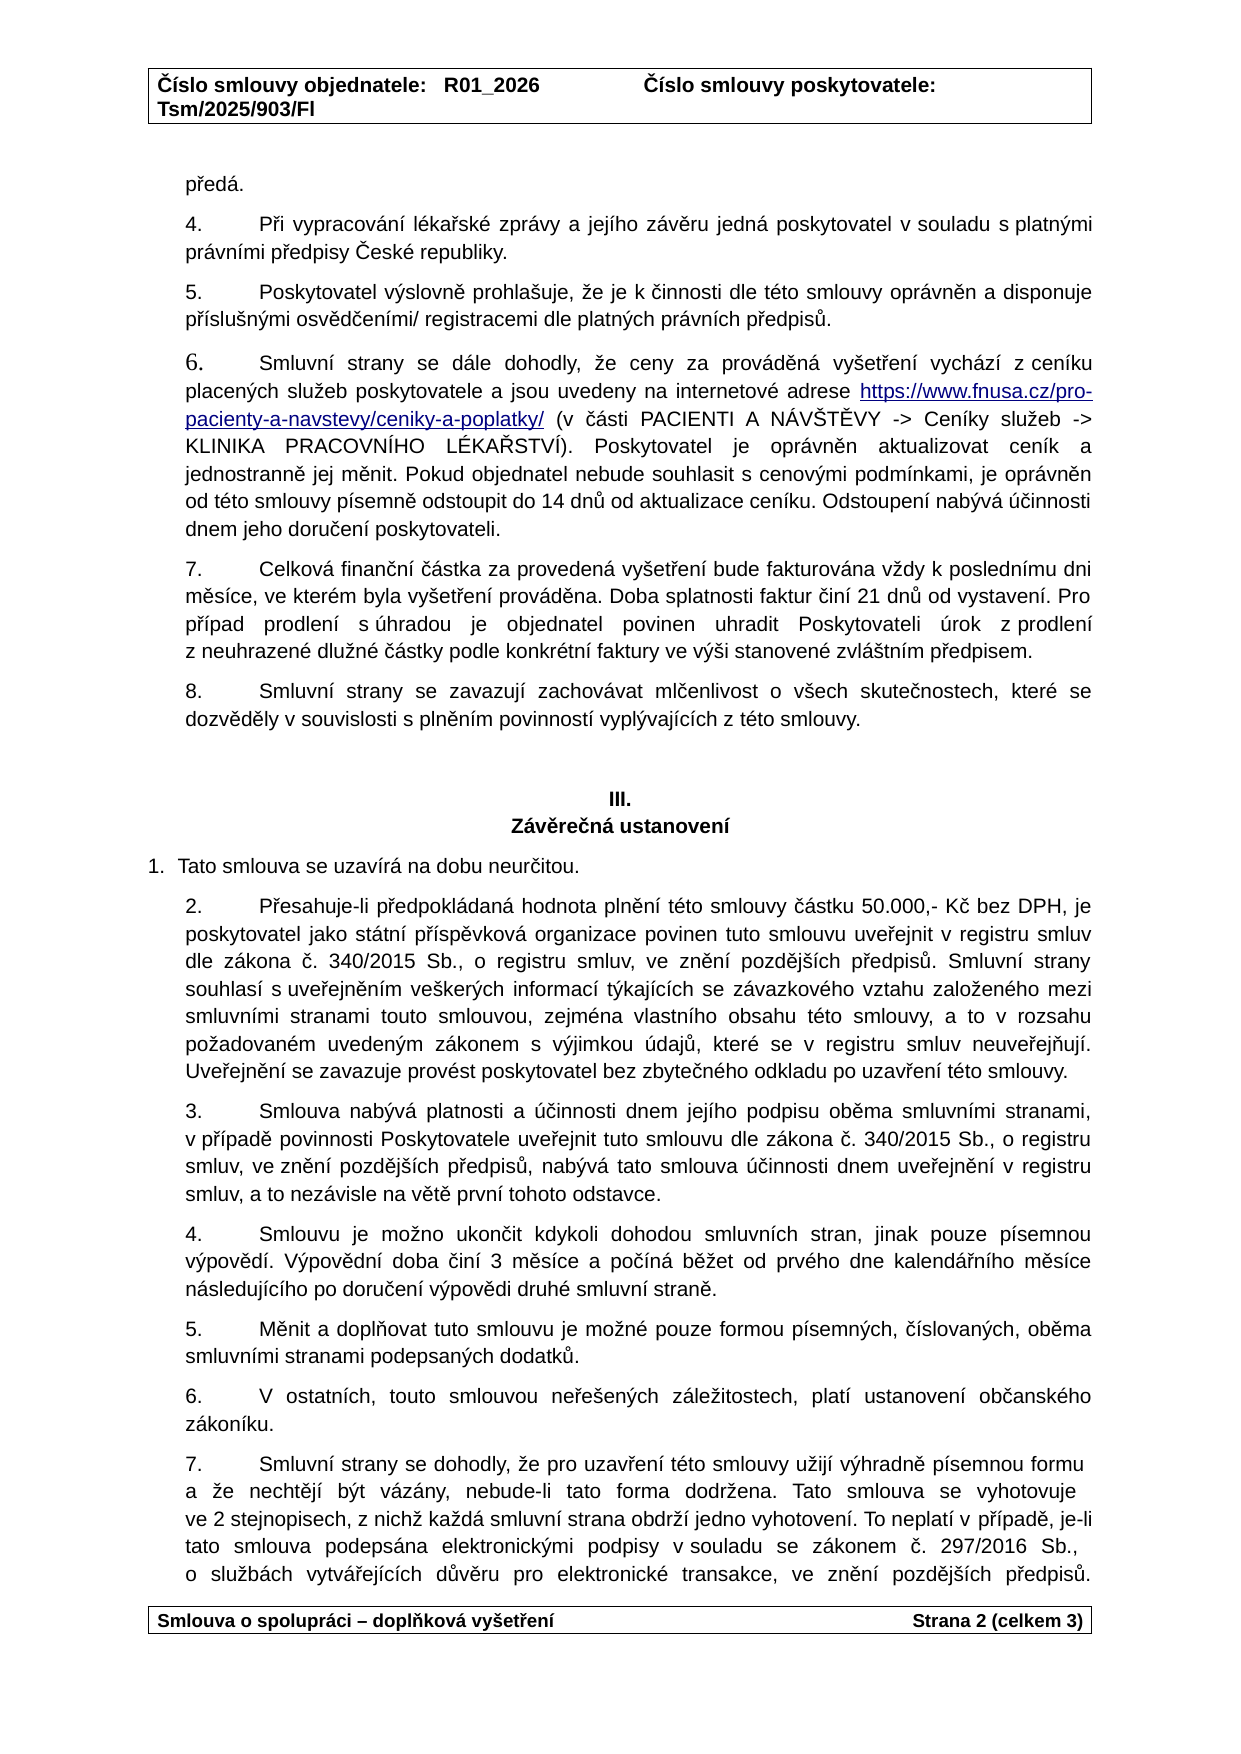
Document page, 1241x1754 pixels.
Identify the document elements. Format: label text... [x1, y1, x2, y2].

list Smluvní strany se dohodly, že pro uzavření této smlouvy užijí výhradně písemnou formu a že nechtějí být vázány, nebude-li tato forma dodržena. Tato smlouva se vyhotovuje ve 2 stejnopisech, z nichž každá smluvní strana obdrží jedno vyhotovení. To neplatí v případě, je-li tato smlouva podepsána elektronickými podpisy v souladu se zákonem č. 297/2016 Sb., o službách vytvářejících důvěru pro elektronické transakce, ve znění pozdějších předpisů. [185, 1452, 1092, 1586]
list Celková finanční částka za provedená vyšetření bude fakturována vždy k poslednímu dni měsíce, ve kterém byla vyšetření prováděna. Doba splatnosti faktur činí 21 dnů od vystavení. Pro případ prodlení s úhradou je objednatel povinen uhradit Poskytovateli úrok z prodlení z neuhrazené dlužné částky podle konkrétní faktury ve výši stanovené zvláštním předpisem. [185, 557, 1092, 663]
text III. [148, 787, 1092, 811]
list předá. [185, 172, 1092, 196]
list Smlouva nabývá platnosti a účinnosti dnem jejího podpisu oběma smluvními stranami, v případě povinnosti Poskytovatele uveřejnit tuto smlouvu dle zákona č. 340/2015 Sb., o registru smluv, ve znění pozdějších předpisů, nabývá tato smlouva účinnosti dnem uveřejnění v registru smluv, a to nezávisle na větě první tohoto odstavce. [185, 1099, 1092, 1206]
list Měnit a doplňovat tuto smlouvu je možné pouze formou písemných, číslovaných, oběma smluvními stranami podepsaných dodatků. [185, 1317, 1092, 1368]
list Přesahuje-li předpokládaná hodnota plnění této smlouvy částku 50.000,- Kč bez DPH, je poskytovatel jako státní příspěvková organizace povinen tuto smlouvu uveřejnit v registru smluv dle zákona č. 340/2015 Sb., o registru smluv, ve znění pozdějších předpisů. Smluvní strany souhlasí s uveřejněním veškerých informací týkajících se závazkového vztahu založeného mezi smluvními stranami touto smlouvou, zejména vlastního obsahu této smlouvy, a to v rozsahu požadovaném uvedeným zákonem s výjimkou údajů, které se v registru smluv neuveřejňují. Uveřejnění se zavazuje provést poskytovatel bez zbytečného odkladu po uzavření této smlouvy. [185, 894, 1092, 1083]
list Smlouvu je možno ukončit kdykoli dohodou smluvních stran, jinak pouze písemnou výpovědí. Výpovědní doba činí 3 měsíce a počíná běžet od prvého dne kalendářního měsíce následujícího po doručení výpovědi druhé smluvní straně. [185, 1222, 1092, 1301]
text Závěrečná ustanovení [148, 814, 1092, 838]
list Tato smlouva se uzavírá na dobu neurčitou. [148, 854, 1092, 878]
list Smluvní strany se zavazují zachovávat mlčenlivost o všech skutečnostech, které se dozvěděly v souvislosti s plněním povinností vyplývajících z této smlouvy. [185, 679, 1092, 731]
list Poskytovatel výslovně prohlašuje, že je k činnosti dle této smlouvy oprávněn a disponuje příslušnými osvědčeními/ registracemi dle platných právních předpisů. [185, 279, 1092, 331]
list Při vypracování lékařské zprávy a jejího závěru jedná poskytovatel v souladu s platnými právními předpisy České republiky. [185, 212, 1092, 263]
list V ostatních, touto smlouvou neřešených záležitostech, platí ustanovení občanského zákoníku. [185, 1384, 1092, 1436]
list Smluvní strany se dále dohodly, že ceny za prováděná vyšetření vychází z ceníku placených služeb poskytovatele a jsou uvedeny na internetové adrese https://www.fnusa.cz/pro-pacienty-a-navstevy/ceniky-a-poplatky/ (v části PACIENTI A NÁVŠTĚVY -> Ceníky služeb -> KLINIKA PRACOVNÍHO LÉKAŘSTVÍ). Poskytovatel je oprávněn aktualizovat ceník a jednostranně jej měnit. Pokud objednatel nebude souhlasit s cenovými podmínkami, je oprávněn od této smlouvy písemně odstoupit do 14 dnů od aktualizace ceníku. Odstoupení nabývá účinnosti dnem jeho doručení poskytovateli. [185, 347, 1092, 541]
